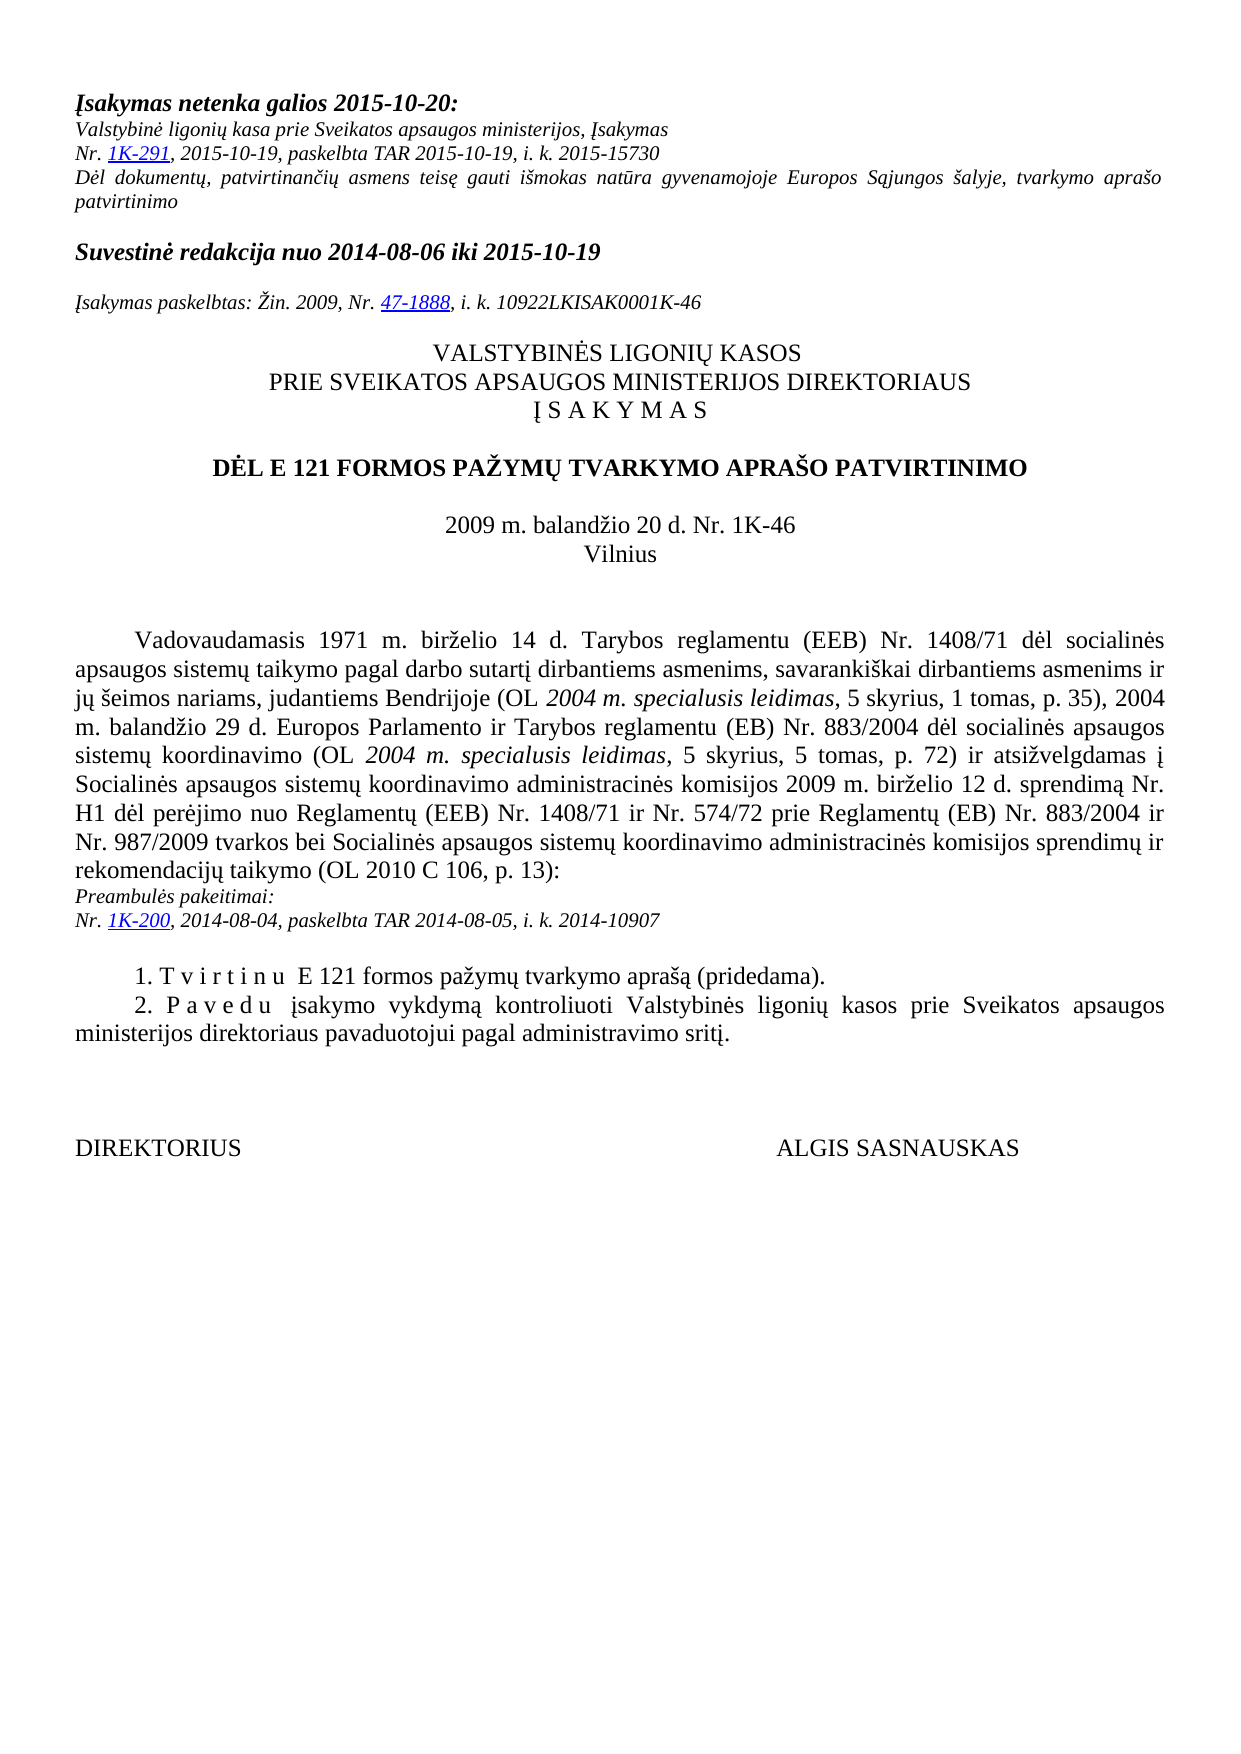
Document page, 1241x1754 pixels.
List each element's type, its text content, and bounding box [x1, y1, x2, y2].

text Dėl dokumentų, patvirtinančių asmens teisę gauti išmokas natūra gyvenamojoje Europos Sąjungos šalyje, tvarkymo aprašo patvirtinimo [75, 165, 1165, 213]
text 2. Pavedu įsakymo vykdymą kontroliuoti Valstybinės ligonių kasos prie Sveikatos apsaugos ministerijos direktoriaus pavaduotojui pagal administravimo sritį. [75, 990, 1165, 1047]
text 2009 m. balandžio 20 d. Nr. 1K-46 [75, 510, 1165, 539]
text Preambulės pakeitimai: [75, 884, 1165, 908]
text PRIE SVEIKATOS APSAUGOS MINISTERIJOS DIREKTORIAUS [75, 367, 1165, 395]
text Vadovaudamasis 1971 m. birželio 14 d. Tarybos reglamentu (EEB) Nr. 1408/71 dėl socialinės apsaugos sistemų taikymo pagal darbo sutartį dirbantiems asmenims, savarankiškai dirbantiems asmenims ir jų šeimos nariams, judantiems Bendrijoje (OL 2004 m. specialusis leidimas, 5 skyrius, 1 tomas, p. 35), 2004 m. balandžio 29 d. Europos Parlamento ir Tarybos reglamentu (EB) Nr. 883/2004 dėl socialinės apsaugos sistemų koordinavimo (OL 2004 m. specialusis leidimas, 5 skyrius, 5 tomas, p. 72) ir atsižvelgdamas į Socialinės apsaugos sistemų koordinavimo administracinės komisijos 2009 m. birželio 12 d. sprendimą Nr. H1 dėl perėjimo nuo Reglamentų (EEB) Nr. 1408/71 ir Nr. 574/72 prie Reglamentų (EB) Nr. 883/2004 ir Nr. 987/2009 tvarkos bei Socialinės apsaugos sistemų koordinavimo administracinės komisijos sprendimų ir rekomendacijų taikymo (OL 2010 C 106, p. 13): [75, 625, 1165, 884]
text Įsakymas netenka galios 2015-10-20: [75, 88, 1165, 117]
text Nr. 1K-200, 2014-08-04, paskelbta TAR 2014-08-05, i. k. 2014-10907 [75, 908, 1165, 932]
text DIREKTORIUS ALGIS SASNAUSKAS [75, 1133, 1165, 1162]
text 1. Tvirtinu E 121 formos pažymų tvarkymo aprašą (pridedama). [75, 961, 1165, 990]
text DĖL E 121 FORMOS PAŽYMŲ TVARKYMO APRAŠO PATVIRTINIMO [75, 453, 1165, 482]
text VALSTYBINĖS LIGONIŲ KASOS [75, 338, 1165, 367]
text Įsakymas paskelbtas: Žin. 2009, Nr. 47-1888, i. k. 10922LKISAK0001K-46 [75, 290, 1165, 314]
text Nr. 1K-291, 2015-10-19, paskelbta TAR 2015-10-19, i. k. 2015-15730 [75, 141, 1165, 165]
text Vilnius [75, 539, 1165, 568]
text Suvestinė redakcija nuo 2014-08-06 iki 2015-10-19 [75, 237, 1165, 266]
text Valstybinė ligonių kasa prie Sveikatos apsaugos ministerijos, Įsakymas [75, 117, 1165, 141]
text ĮSAKYMAS [75, 395, 1165, 424]
